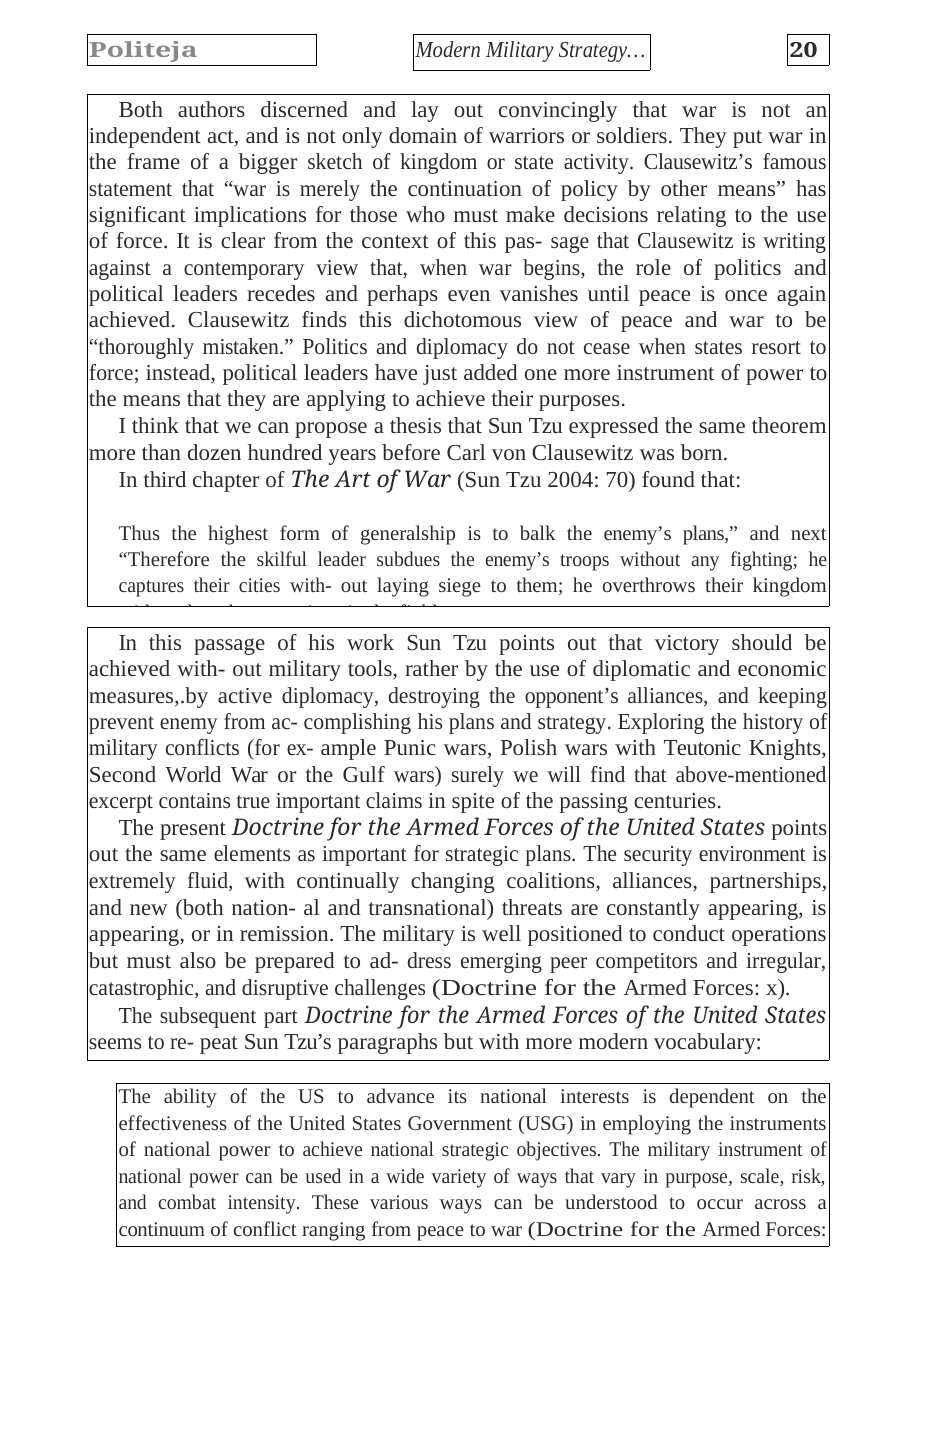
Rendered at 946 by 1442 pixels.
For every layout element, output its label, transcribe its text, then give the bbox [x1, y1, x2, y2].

text The subsequent part Doctrine for the Armed Forces of the United States seems to re- peat Sun Tzu’s paragraphs but with more modern vocabulary: [89, 1001, 827, 1054]
text The present Doctrine for the Armed Forces of the United States points out the same elements as important for strategic plans. The security environment is extremely fluid, with continually changing coalitions, alliances, partnerships, and new (both nation- al and transnational) threats are constantly appearing, is appearing, or in remission. The military is well positioned to conduct operations but must also be prepared to ad- dress emerging peer competitors and irregular, catastrophic, and disruptive challenges (Doctrine for the Armed Forces: x). [89, 814, 827, 1001]
text I think that we can propose a thesis that Sun Tzu expressed the same theorem more than dozen hundred years before Carl von Clausewitz was born. [89, 413, 827, 465]
text The ability of the US to advance its national interests is dependent on the effectiveness of the United States Government (USG) in employing the instruments of national power to achieve national strategic objectives. The military instrument of national power can be used in a wide variety of ways that vary in purpose, scale, risk, and combat intensity. These various ways can be understood to occur across a continuum of conflict ranging from peace to war (Doctrine for the Armed Forces: x). [118, 1084, 827, 1246]
text Modern Military Strategy… [415, 37, 650, 63]
text Politeja 5(44)/2016 [89, 35, 316, 65]
text In third chapter of The Art of War (Sun Tzu 2004: 70) found that: [118, 465, 829, 494]
text Both authors discerned and lay out convincingly that war is not an independent act, and is not only domain of warriors or soldiers. They put war in the frame of a bigger sketch of kingdom or state activity. Clausewitz’s famous statement that “war is merely the continuation of policy by other means” has significant implications for those who must make decisions relating to the use of force. It is clear from the context of this pas- sage that Clausewitz is writing against a contemporary view that, when war begins, the role of politics and political leaders recedes and perhaps even vanishes until peace is once again achieved. Clausewitz finds this dichotomous view of peace and war to be “thoroughly mistaken.” Politics and diplomacy do not cease when states resort to force; instead, political leaders have just added one more instrument of power to the means that they are applying to achieve their purposes. [89, 96, 827, 412]
text Thus the highest form of generalship is to balk the enemy’s plans,” and next “Therefore the skilful leader subdues the enemy’s troops without any fighting; he captures their cities with- out laying siege to them; he overthrows their kingdom without lengthy operations in the field. [118, 521, 827, 606]
text 205 [789, 35, 829, 65]
text In this passage of his work Sun Tzu points out that victory should be achieved with- out military tools, rather by the use of diplomatic and economic measures,.by active diplomacy, destroying the opponent’s alliances, and keeping prevent enemy from ac- complishing his plans and strategy. Exploring the history of military conflicts (for ex- ample Punic wars, Polish wars with Teutonic Knights, Second World War or the Gulf wars) surely we will find that above-mentioned excerpt contains true important claims in spite of the passing centuries. [89, 629, 827, 813]
